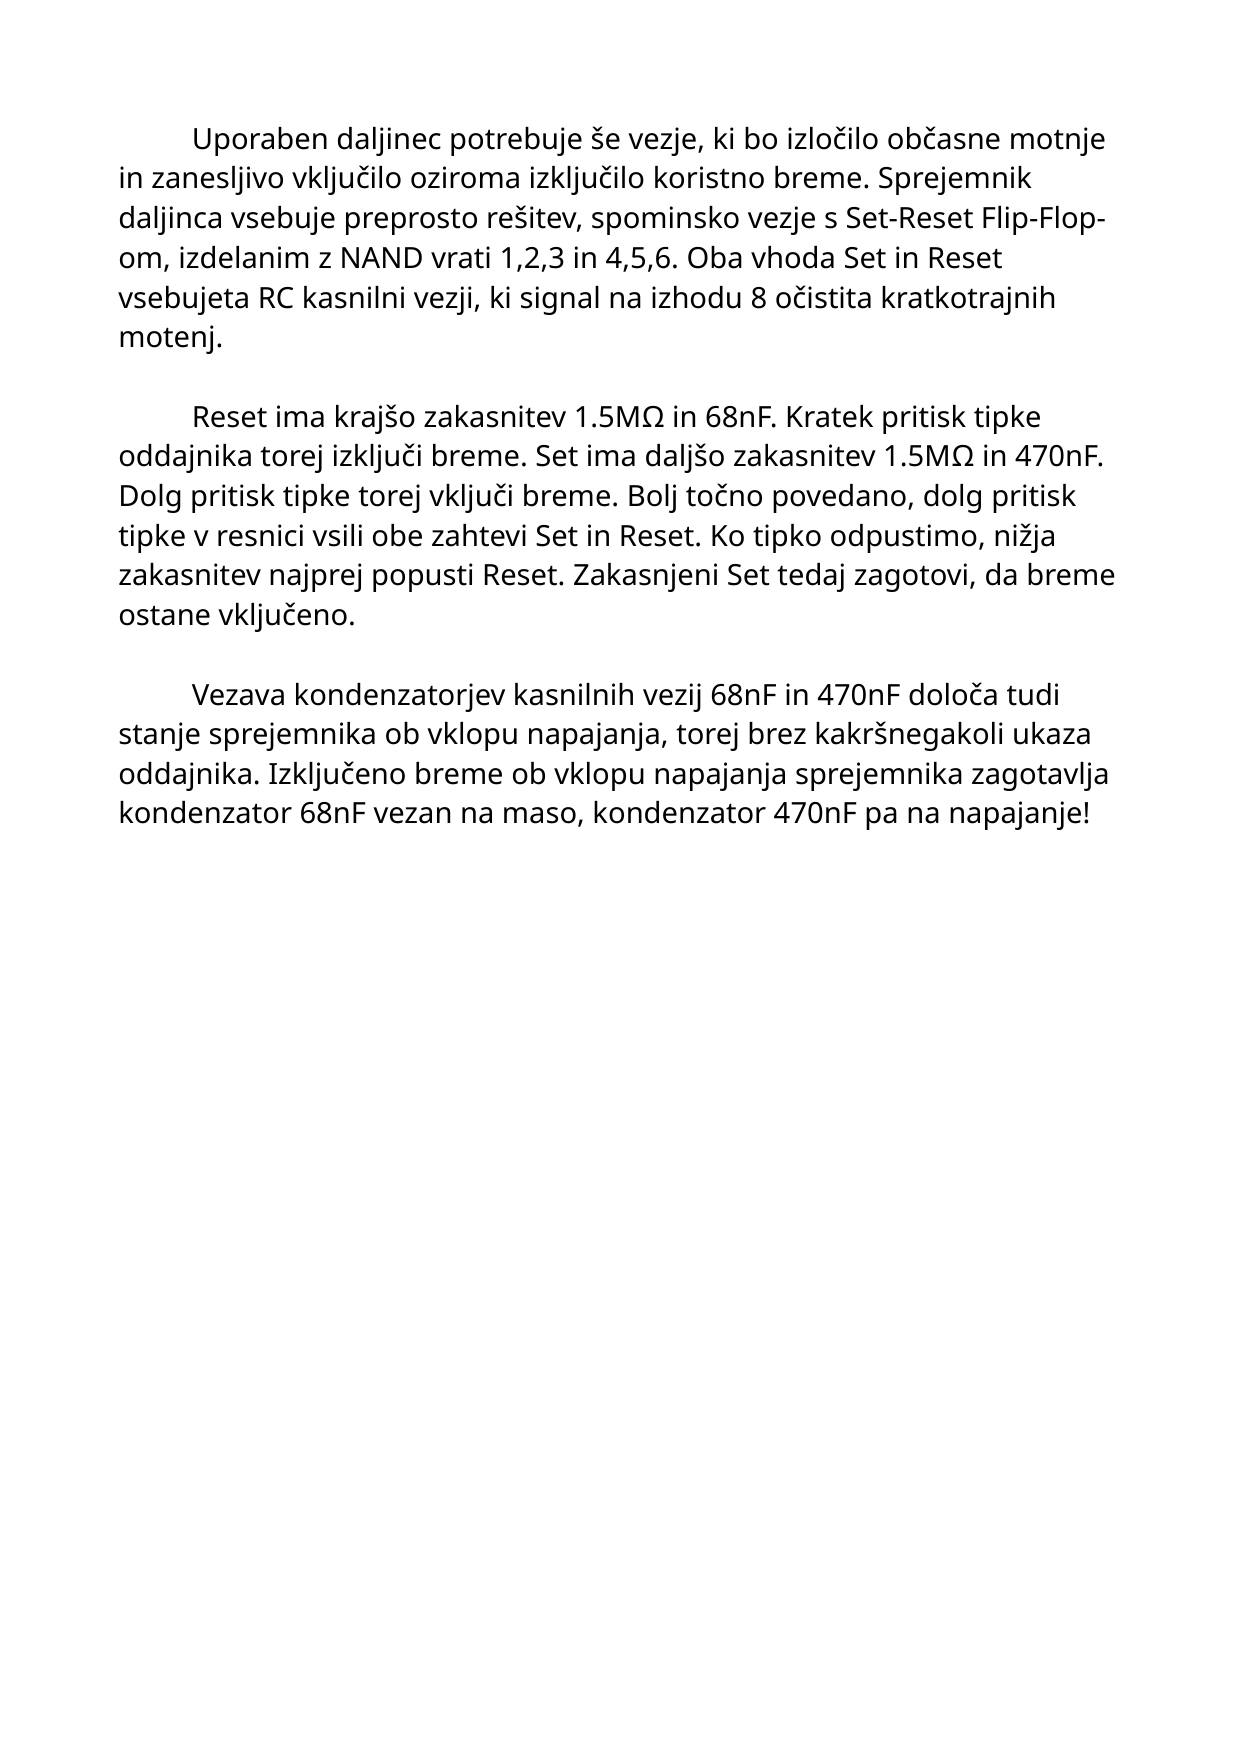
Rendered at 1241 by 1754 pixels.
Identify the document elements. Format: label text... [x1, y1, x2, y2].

text Uporaben daljinec potrebuje še vezje, ki bo izločilo občasne motnje in zanesljivo vključilo oziroma izključilo koristno breme. Sprejemnik daljinca vsebuje preprosto rešitev, spominsko vezje s Set-Reset Flip-Flop-om, izdelanim z NAND vrati 1,2,3 in 4,5,6. Oba vhoda Set in Reset vsebujeta RC kasnilni vezji, ki signal na izhodu 8 očistita kratkotrajnih motenj. [118, 118, 1122, 356]
text Vezava kondenzatorjev kasnilnih vezij 68nF in 470nF določa tudi stanje sprejemnika ob vklopu napajanja, torej brez kakršnegakoli ukaza oddajnika. Izključeno breme ob vklopu napajanja sprejemnika zagotavlja kondenzator 68nF vezan na maso, kondenzator 470nF pa na napajanje! [118, 674, 1122, 832]
text Reset ima krajšo zakasnitev 1.5MΩ in 68nF. Kratek pritisk tipke oddajnika torej izključi breme. Set ima daljšo zakasnitev 1.5MΩ in 470nF. Dolg pritisk tipke torej vključi breme. Bolj točno povedano, dolg pritisk tipke v resnici vsili obe zahtevi Set in Reset. Ko tipko odpustimo, nižja zakasnitev najprej popusti Reset. Zakasnjeni Set tedaj zagotovi, da breme ostane vključeno. [118, 396, 1122, 634]
